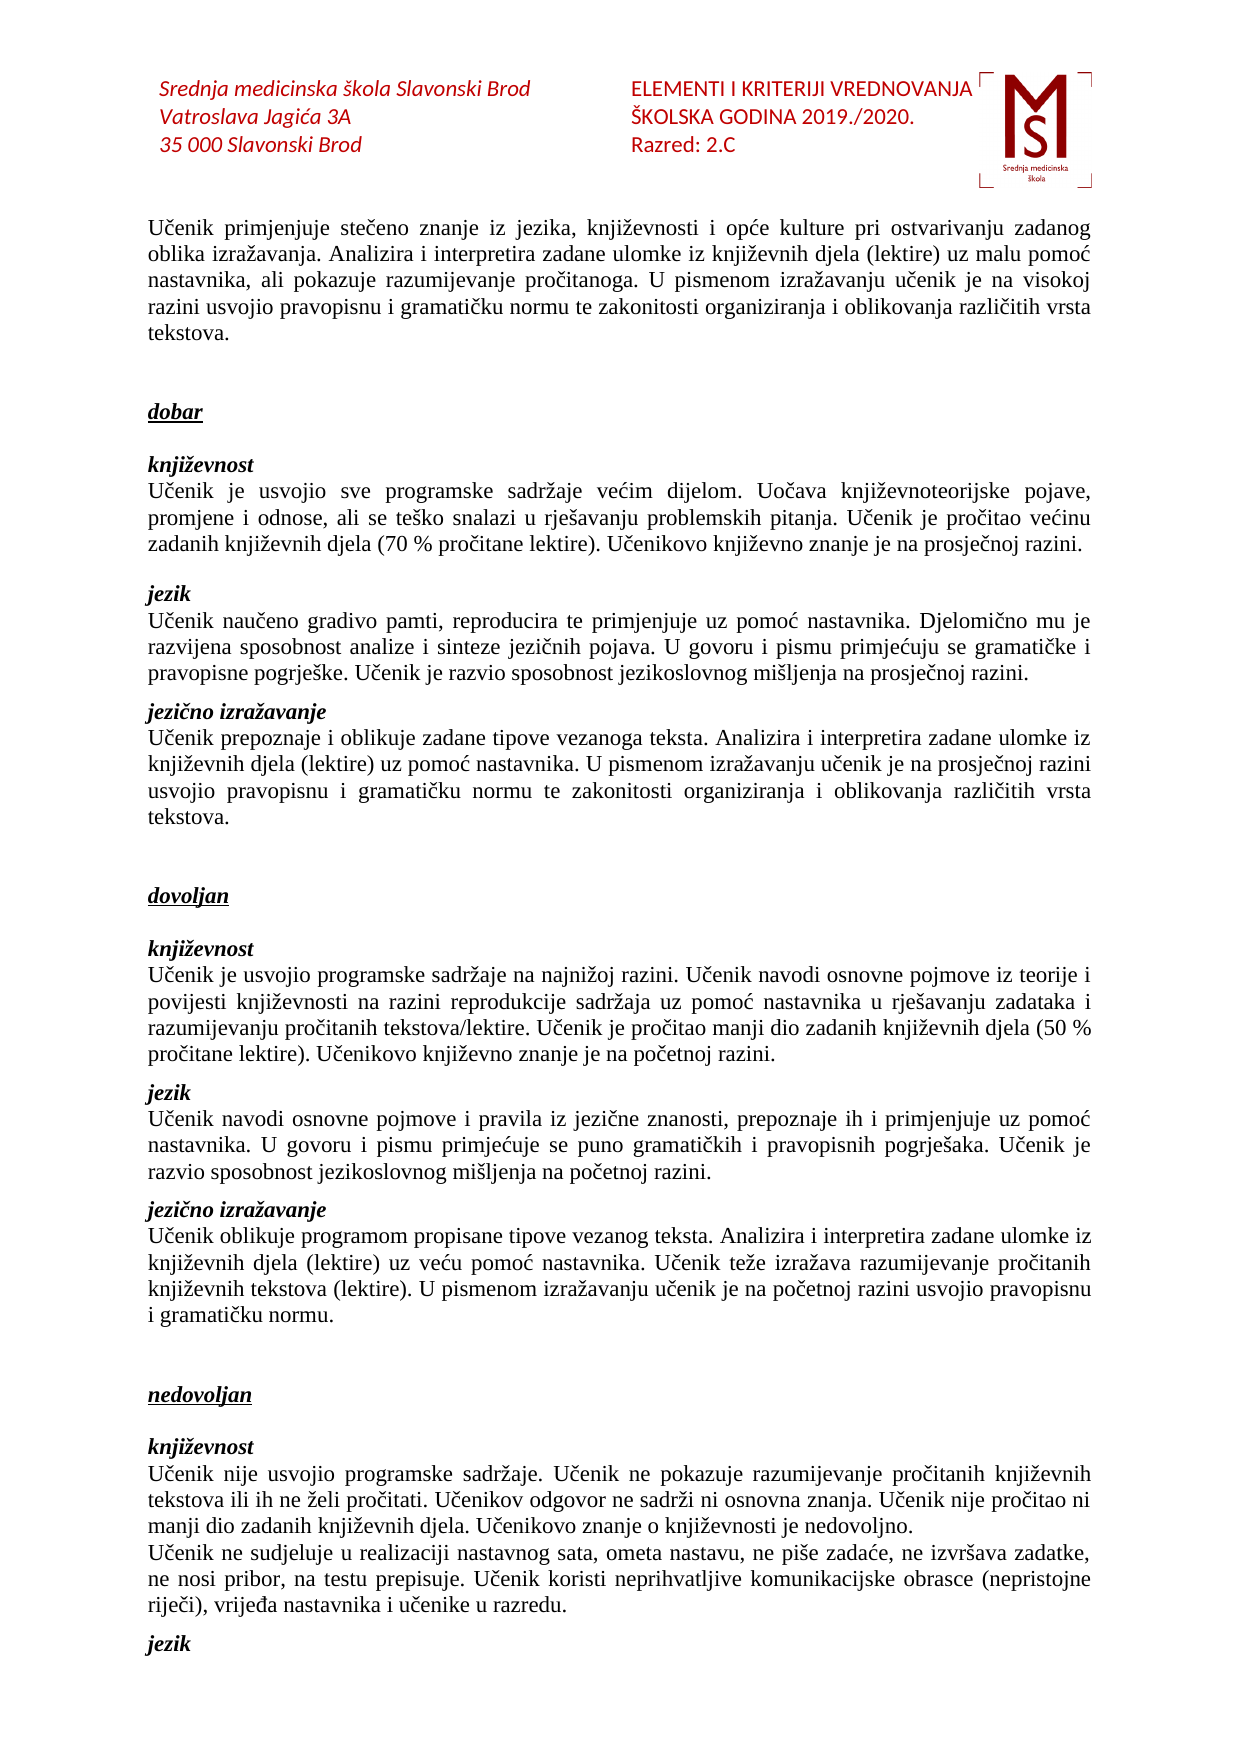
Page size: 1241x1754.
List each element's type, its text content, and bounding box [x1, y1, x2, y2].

text Učenik navodi osnovne pojmove i pravila iz jezične znanosti, prepoznaje ih i primjenjuje uz pomoć nastavnika. U govoru i pismu primjećuje se puno gramatičkih i pravopisnih pogrješaka. Učenik je razvio sposobnost jezikoslovnog mišljenja na početnoj razini. [148, 1105, 1093, 1184]
text jezično izražavanje [148, 698, 1093, 724]
text književnost [148, 1433, 1093, 1460]
text Učenik prepoznaje i oblikuje zadane tipove vezanoga teksta. Analizira i interpretira zadane ulomke iz književnih djela (lektire) uz pomoć nastavnika. U pismenom izražavanju učenik je na prosječnoj razini usvojio pravopisnu i gramatičku normu te zakonitosti organiziranja i oblikovanja različitih vrsta tekstova. [148, 724, 1093, 829]
text nedovoljan [148, 1381, 1093, 1407]
text Učenik naučeno gradivo pamti, reproducira te primjenjuje uz pomoć nastavnika. Djelomično mu je razvijena sposobnost analize i sinteze jezičnih pojava. U govoru i pismu primjećuju se gramatičke i pravopisne pogrješke. Učenik je razvio sposobnost jezikoslovnog mišljenja na prosječnoj razini. [148, 607, 1093, 686]
text Učenik ne sudjeluje u realizaciji nastavnog sata, ometa nastavu, ne piše zadaće, ne izvršava zadatke, ne nosi pribor, na testu prepisuje. Učenik koristi neprihvatljive komunikacijske obrasce (nepristojne riječi), vrijeđa nastavnika i učenike u razredu. [148, 1539, 1093, 1618]
text Učenik je usvojio sve programske sadržaje većim dijelom. Uočava književnoteorijske pojave, promjene i odnose, ali se teško snalazi u rješavanju problemskih pitanja. Učenik je pročitao većinu zadanih književnih djela (70 % pročitane lektire). Učenikovo književno znanje je na prosječnoj razini. [148, 477, 1093, 556]
text književnost [148, 451, 1093, 477]
text Učenik nije usvojio programske sadržaje. Učenik ne pokazuje razumijevanje pročitanih književnih tekstova ili ih ne želi pročitati. Učenikov odgovor ne sadrži ni osnovna znanja. Učenik nije pročitao ni manji dio zadanih književnih djela. Učenikovo znanje o književnosti je nedovoljno. [148, 1460, 1093, 1539]
text Učenik primjenjuje stečeno znanje iz jezika, književnosti i opće kulture pri ostvarivanju zadanog oblika izražavanja. Analizira i interpretira zadane ulomke iz književnih djela (lektire) uz malu pomoć nastavnika, ali pokazuje razumijevanje pročitanoga. U pismenom izražavanju učenik je na visokoj razini usvojio pravopisnu i gramatičku normu te zakonitosti organiziranja i oblikovanja različitih vrsta tekstova. [148, 214, 1093, 346]
text Učenik je usvojio programske sadržaje na najnižoj razini. Učenik navodi osnovne pojmove iz teorije i povijesti književnosti na razini reprodukcije sadržaja uz pomoć nastavnika u rješavanju zadataka i razumijevanju pročitanih tekstova/lektire. Učenik je pročitao manji dio zadanih književnih djela (50 % pročitane lektire). Učenikovo književno znanje je na početnoj razini. [148, 961, 1093, 1067]
text jezično izražavanje [148, 1196, 1093, 1222]
text dobar [148, 398, 1093, 425]
text jezik [148, 1079, 1093, 1105]
text dovoljan [148, 882, 1093, 909]
text Učenik oblikuje programom propisane tipove vezanog teksta. Analizira i interpretira zadane ulomke iz književnih djela (lektire) uz veću pomoć nastavnika. Učenik teže izražava razumijevanje pročitanih književnih tekstova (lektire). U pismenom izražavanju učenik je na početnoj razini usvojio pravopisnu i gramatičku normu. [148, 1222, 1093, 1328]
text jezik [148, 580, 1093, 607]
text književnost [148, 935, 1093, 961]
text jezik [148, 1630, 1093, 1656]
